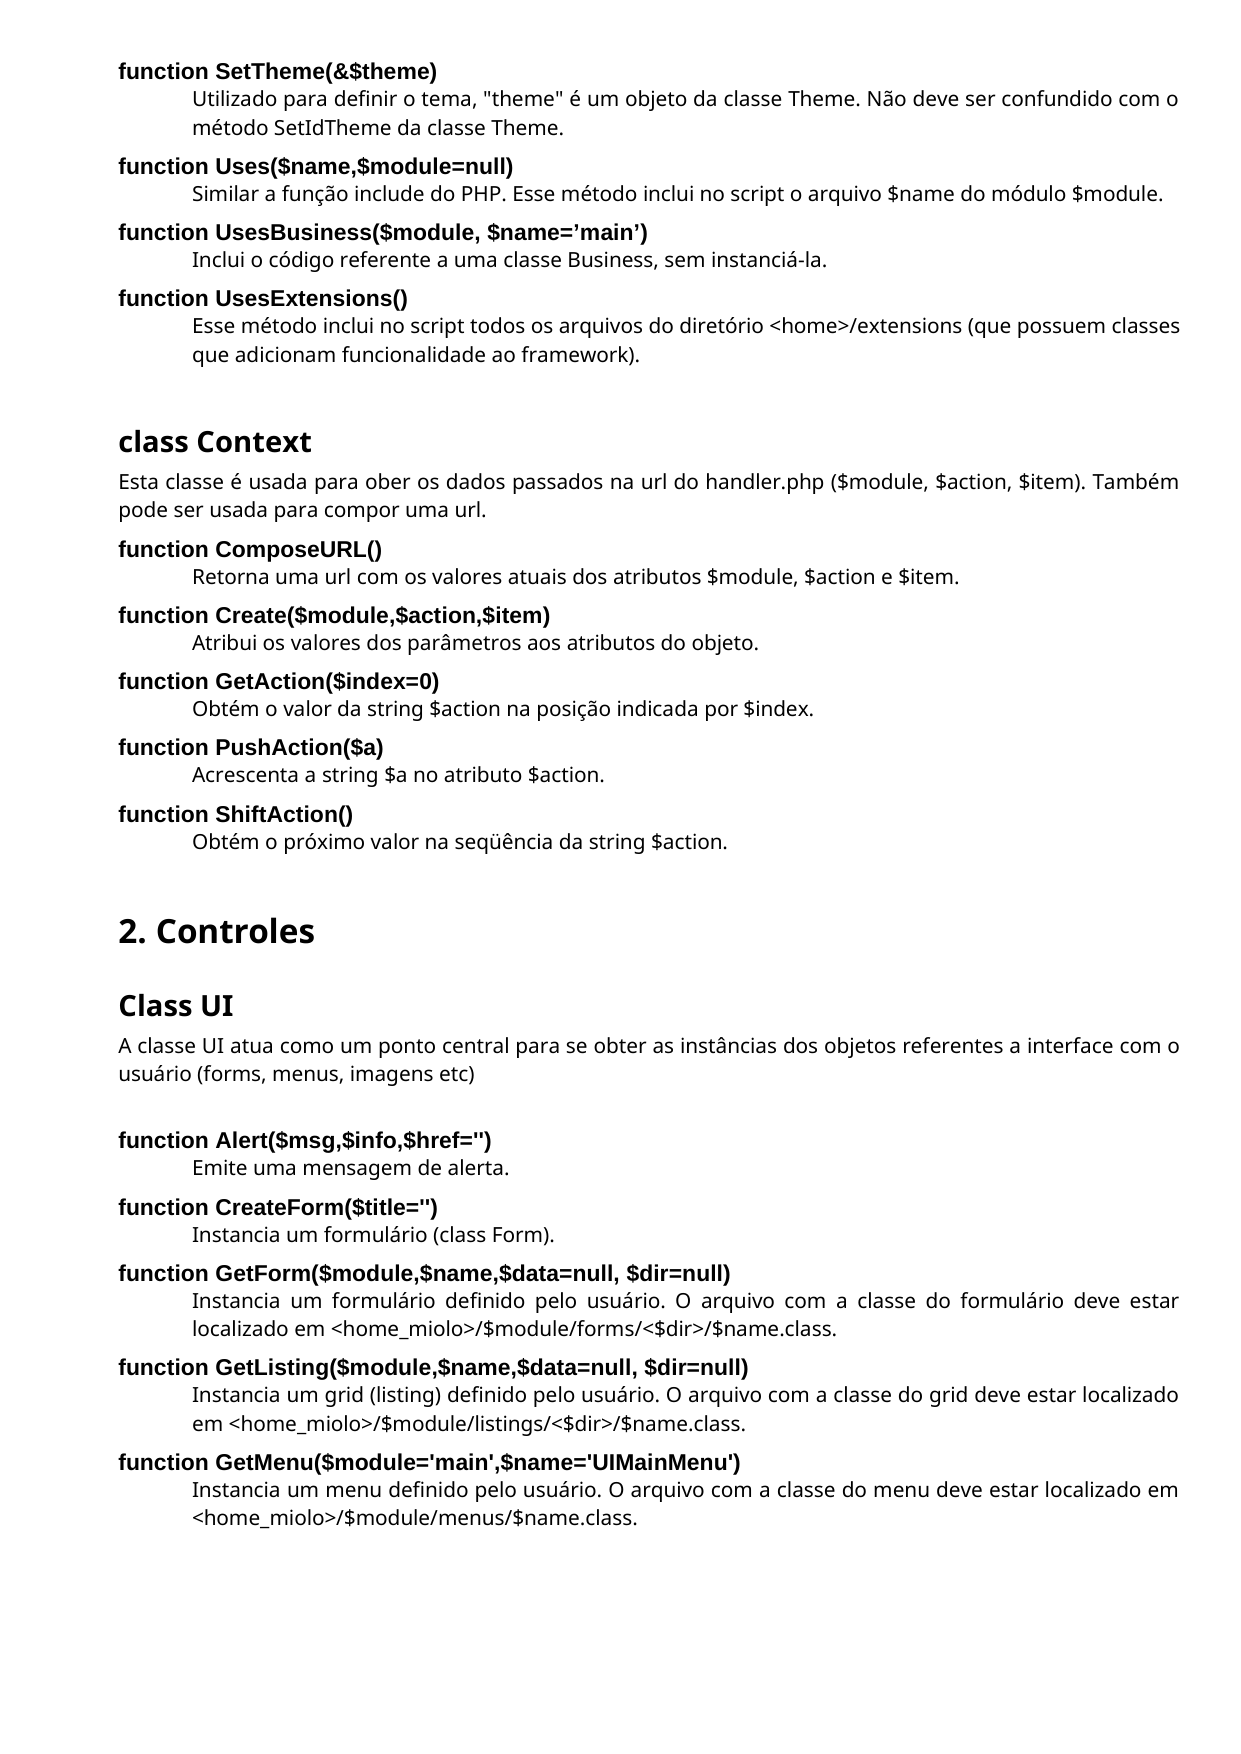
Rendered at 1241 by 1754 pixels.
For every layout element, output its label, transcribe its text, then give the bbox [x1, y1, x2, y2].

subtitle function PushAction($a) [118, 735, 1181, 761]
text Esta classe é usada para ober os dados passados na url do handler.php ($module, $action, $item). Também pode ser usada para compor uma url. [118, 467, 1181, 524]
subtitle function UsesBusiness($module, $name=’main’) [118, 220, 1181, 245]
text Instancia um formulário (class Form). [192, 1220, 1181, 1248]
text Obtém o valor da string $action na posição indicada por $index. [192, 694, 1181, 722]
text Utilizado para definir o tema, "theme" é um objeto da classe Theme. Não deve ser confundido com o método SetIdTheme da classe Theme. [192, 84, 1181, 141]
subtitle Controles [118, 908, 1181, 953]
subtitle function UsesExtensions() [118, 286, 1181, 312]
subtitle function GetListing($module,$name,$data=null, $dir=null) [118, 1355, 1181, 1380]
subtitle Class UI [118, 985, 1181, 1024]
subtitle function GetMenu($module='main',$name='UIMainMenu') [118, 1449, 1181, 1475]
text Retorna uma url com os valores atuais dos atributos $module, $action e $item. [192, 562, 1181, 590]
text A classe UI atua como um ponto central para se obter as instâncias dos objetos referentes a interface com o usuário (forms, menus, imagens etc) [118, 1031, 1181, 1087]
subtitle function ComposeURL() [118, 536, 1181, 562]
subtitle function GetForm($module,$name,$data=null, $dir=null) [118, 1260, 1181, 1286]
text Esse método inclui no script todos os arquivos do diretório <home>/extensions (que possuem classes que adicionam funcionalidade ao framework). [192, 312, 1181, 368]
text Instancia um formulário definido pelo usuário. O arquivo com a classe do formulário deve estar localizado em <home_miolo>/$module/forms/<$dir>/$name.class. [192, 1286, 1181, 1342]
text Obtém o próximo valor na seqüência da string $action. [192, 827, 1181, 855]
text Similar a função include do PHP. Esse método inclui no script o arquivo $name do módulo $module. [192, 179, 1181, 207]
text Instancia um grid (listing) definido pelo usuário. O arquivo com a classe do grid deve estar localizado em <home_miolo>/$module/listings/<$dir>/$name.class. [192, 1380, 1181, 1437]
subtitle function Uses($name,$module=null) [118, 153, 1181, 179]
text Instancia um menu definido pelo usuário. O arquivo com a classe do menu deve estar localizado em <home_miolo>/$module/menus/$name.class. [192, 1475, 1181, 1531]
text Atribui os valores dos parâmetros aos atributos do objeto. [192, 628, 1181, 656]
subtitle function ShiftAction() [118, 801, 1181, 827]
text Inclui o código referente a uma classe Business, sem instanciá-la. [192, 245, 1181, 273]
subtitle function GetAction($index=0) [118, 669, 1181, 694]
subtitle class Context [118, 421, 1181, 461]
text Acrescenta a string $a no atributo $action. [192, 761, 1181, 789]
text Emite uma mensagem de alerta. [192, 1153, 1181, 1182]
subtitle function Alert($msg,$info,$href='') [118, 1128, 1181, 1153]
subtitle function Create($module,$action,$item) [118, 602, 1181, 628]
subtitle function CreateForm($title='') [118, 1194, 1181, 1220]
subtitle function SetTheme(&$theme) [118, 59, 1181, 84]
